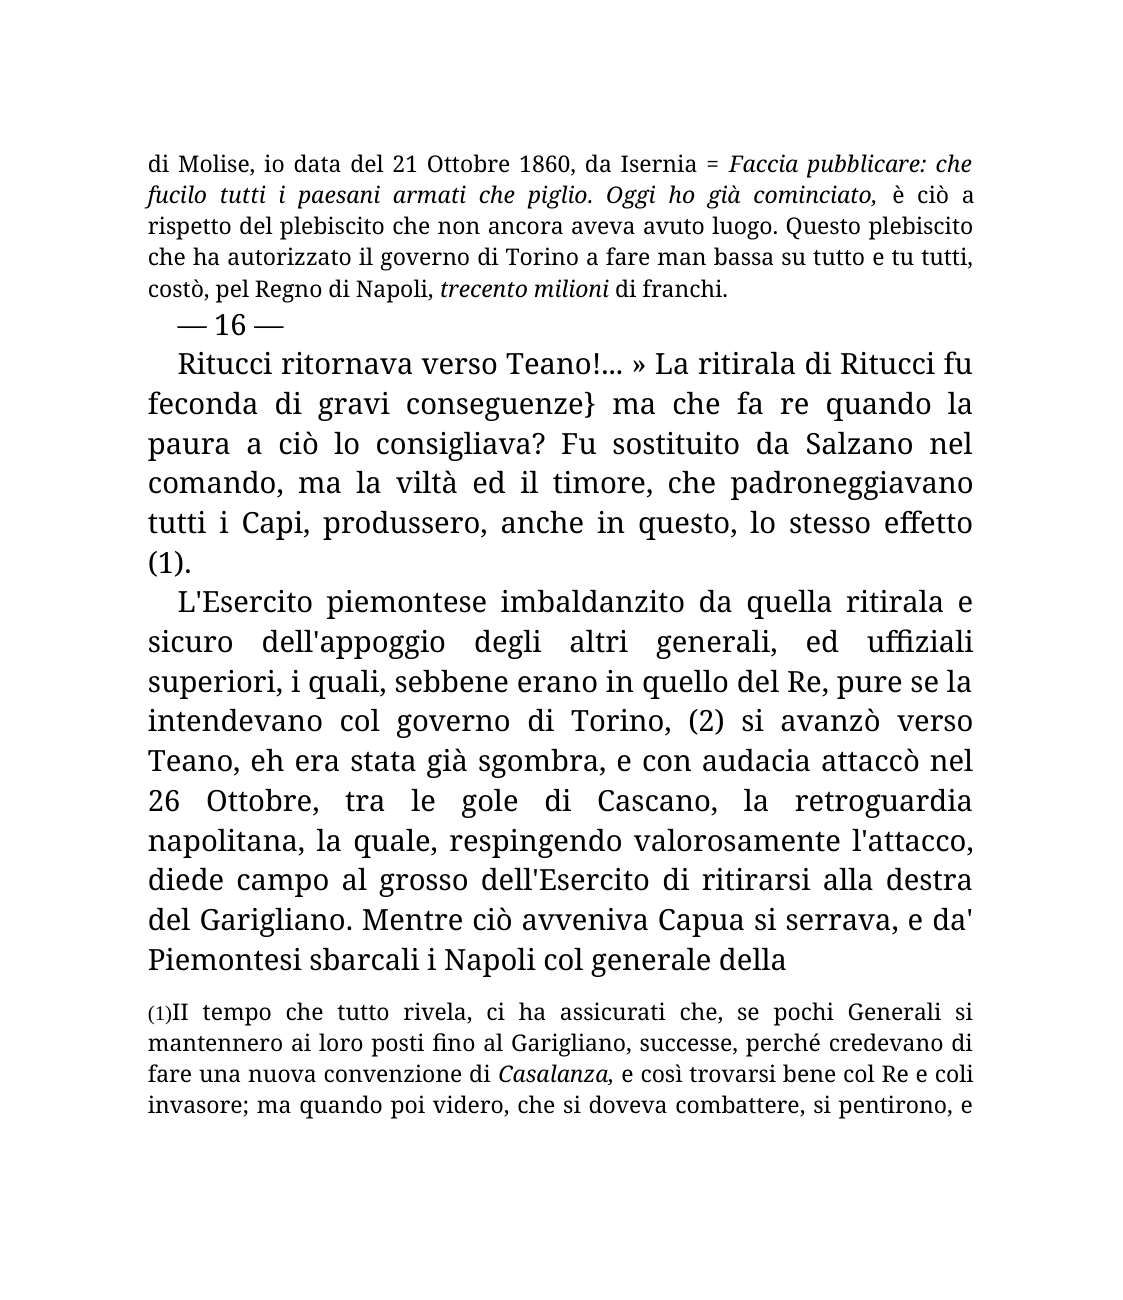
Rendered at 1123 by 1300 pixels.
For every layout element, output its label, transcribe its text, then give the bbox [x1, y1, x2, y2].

list II tempo che tutto rivela, ci ha assicurati che, se pochi Generali si mantennero ai loro posti fino al Garigliano, successe, perché credevano di fare una nuova convenzione di Casalanza, e così trovarsi bene col Re e coli invasore; ma quando poi videro, che si doveva combattere, si pentirono, e [148, 996, 974, 1121]
text L'Esercito piemontese imbaldanzito da quella ritirala e sicuro dell'appoggio degli altri generali, ed uffiziali superiori, i quali, sebbene erano in quello del Re, pure se la intendevano col governo di Torino, (2) si avanzò verso Teano, eh era stata già sgombra, e con audacia attaccò nel 26 Ottobre, tra le gole di Cascano, la retroguardia napolitana, la quale, respingendo valorosamente l'attacco, diede campo al grosso dell'Esercito di ritirarsi alla destra del Garigliano. Mentre ciò avveniva Capua si serrava, e da' Piemontesi sbarcali i Napoli col generale della [148, 582, 974, 978]
text — 16 — [148, 304, 974, 343]
text di Molise, io data del 21 Ottobre 1860, da Isernia = Faccia pubblicare: che fucilo tutti i paesani armati che piglio. Oggi ho già cominciato, è ciò a rispetto del plebiscito che non ancora aveva avuto luogo. Questo plebiscito che ha autorizzato il governo di Torino a fare man bassa su tutto e tu tutti, costò, pel Regno di Napoli, trecento milioni di franchi. [148, 148, 974, 304]
text Ritucci ritornava verso Teano!... » La ritirala di Ritucci fu feconda di gravi conseguenze} ma che fa re quando la paura a ciò lo consigliava? Fu sostituito da Salzano nel comando, ma la viltà ed il timore, che padroneggiavano tutti i Capi, produssero, anche in questo, lo stesso effetto (1). [148, 343, 974, 582]
